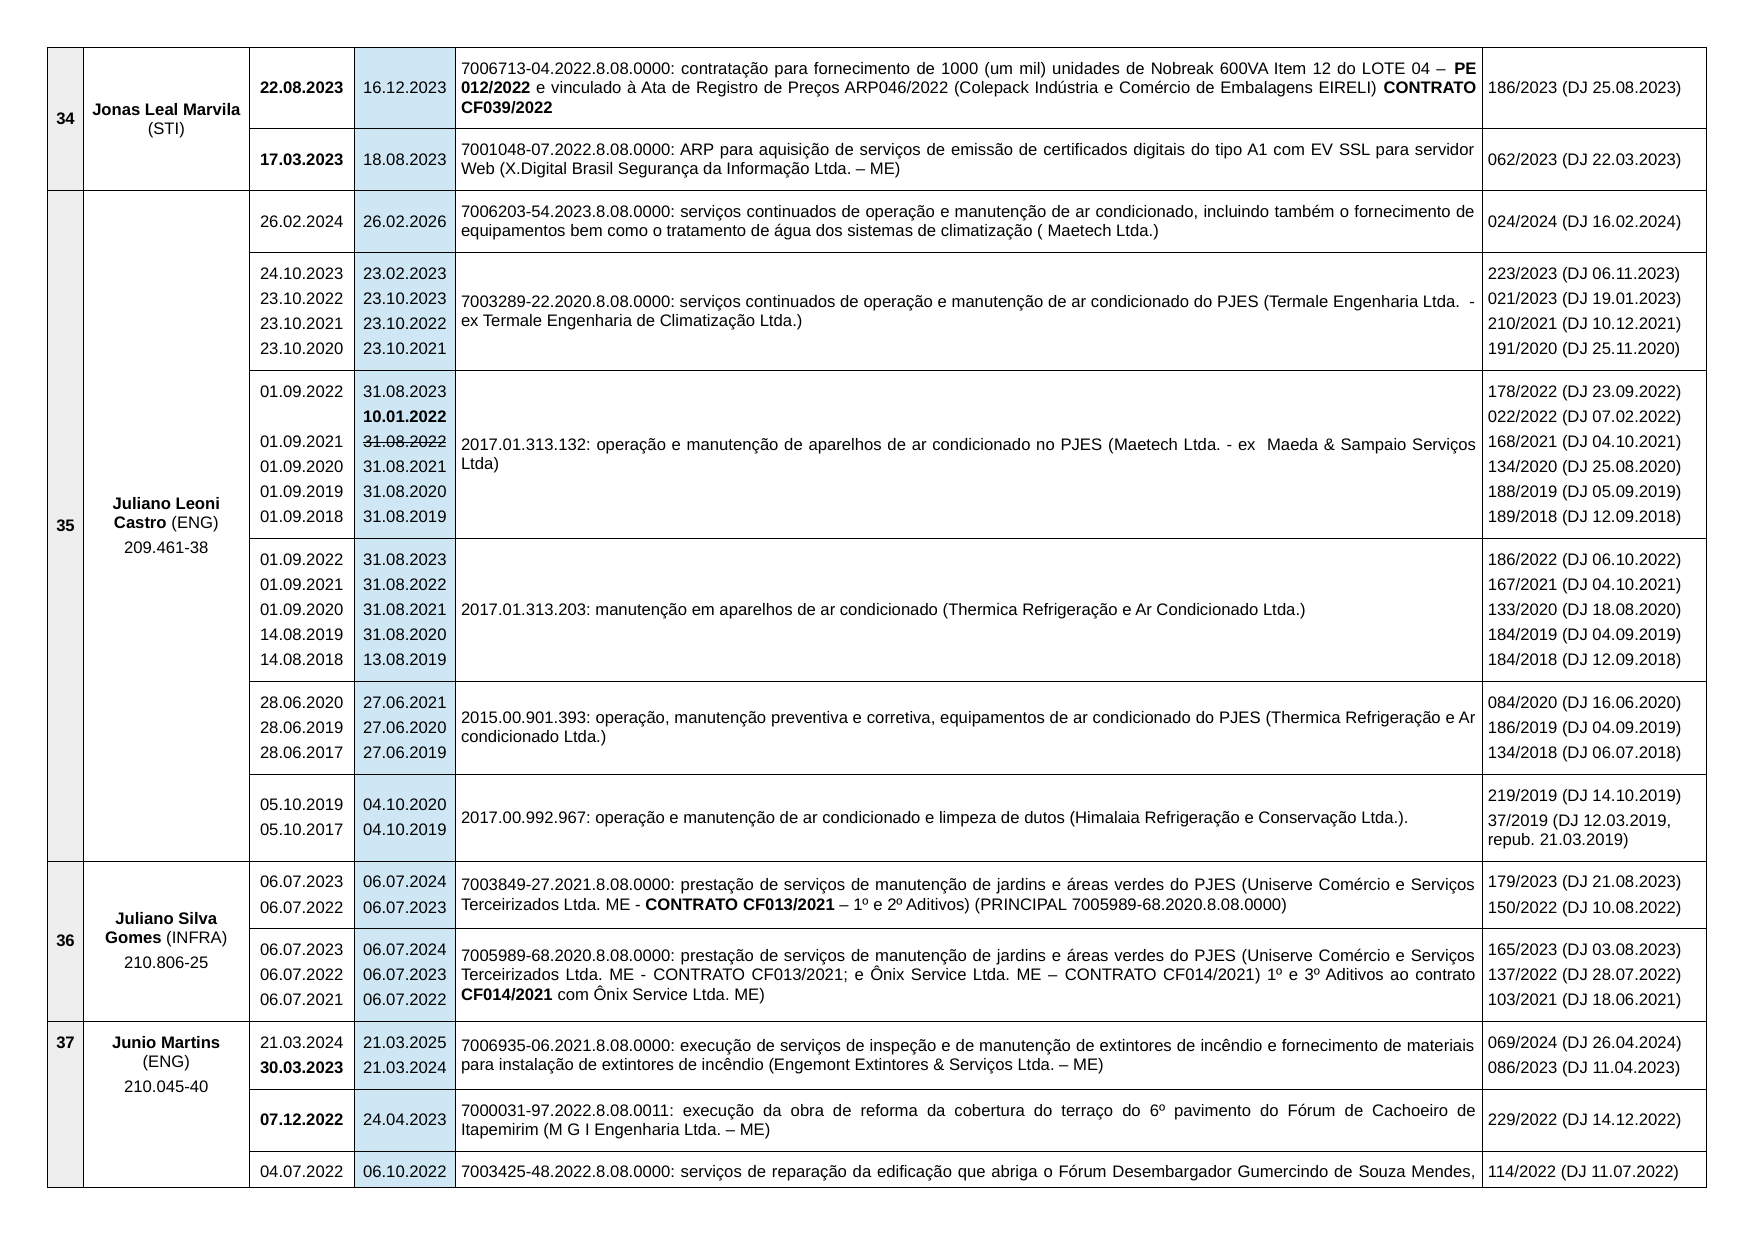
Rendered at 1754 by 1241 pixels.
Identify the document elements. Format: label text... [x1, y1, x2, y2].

table_cell 7006203-54.2023.8.08.0000: serviços continuados de operação e manutenção de ar condicionado, incluindo também o fornecimento de equipamentos bem como o tratamento de água dos sistemas de climatização ( Maetech Ltda.) [456, 191, 1482, 252]
table_cell 26.02.2024 [250, 191, 354, 252]
table_cell 26.02.2026 [355, 191, 455, 252]
table_cell Jonas Leal Marvila (STI) [84, 48, 249, 190]
table_cell 35 [48, 191, 83, 861]
table_cell 01.09.2022 01.09.2021 01.09.2020 01.09.2019 01.09.2018 [250, 371, 354, 538]
table_cell 114/2022 (DJ 11.07.2022) [1483, 1152, 1706, 1187]
table_cell 04.07.2022 [250, 1152, 354, 1187]
table_cell 28.06.2020 28.06.2019 28.06.2017 [250, 682, 354, 774]
table_cell 7005989-68.2020.8.08.0000: prestação de serviços de manutenção de jardins e áreas verdes do PJES (Uniserve Comércio e Serviços Terceirizados Ltda. ME - CONTRATO CF013/2021; e Ônix Service Ltda. ME – CONTRATO CF014/2021) 1º e 3º Aditivos ao contrato CF014/2021 com Ônix Service Ltda. ME) [456, 929, 1482, 1021]
table_cell 34 [48, 48, 83, 190]
table_cell 062/2023 (DJ 22.03.2023) [1483, 129, 1706, 190]
table_cell 069/2024 (DJ 26.04.2024) 086/2023 (DJ 11.04.2023) [1483, 1022, 1706, 1089]
table_cell 06.07.2024 06.07.2023 06.07.2022 [355, 929, 455, 1021]
table_cell 186/2023 (DJ 25.08.2023) [1483, 48, 1706, 128]
table_cell 2017.01.313.203: manutenção em aparelhos de ar condicionado (Thermica Refrigeração e Ar Condicionado Ltda.) [456, 539, 1482, 681]
table_cell 22.08.2023 [250, 48, 354, 128]
table_cell Junio Martins (ENG) 210.045-40 [84, 1022, 249, 1187]
table_cell 186/2022 (DJ 06.10.2022) 167/2021 (DJ 04.10.2021) 133/2020 (DJ 18.08.2020) 184/2019 (DJ 04.09.2019) 184/2018 (DJ 12.09.2018) [1483, 539, 1706, 681]
table_cell 24.04.2023 [355, 1090, 455, 1151]
table_cell 165/2023 (DJ 03.08.2023) 137/2022 (DJ 28.07.2022) 103/2021 (DJ 18.06.2021) [1483, 929, 1706, 1021]
table_cell 06.10.2022 [355, 1152, 455, 1187]
table_cell 7000031-97.2022.8.08.0011: execução da obra de reforma da cobertura do terraço do 6º pavimento do Fórum de Cachoeiro de Itapemirim (M G I Engenharia Ltda. – ME) [456, 1090, 1482, 1151]
table_cell 36 [48, 862, 83, 1021]
table_cell 27.06.2021 27.06.2020 27.06.2019 [355, 682, 455, 774]
table_cell 2017.01.313.132: operação e manutenção de aparelhos de ar condicionado no PJES (Maetech Ltda. - ex Maeda & Sampaio Serviços Ltda) [456, 371, 1482, 538]
table_cell 06.07.2023 06.07.2022 [250, 862, 354, 928]
table_cell 223/2023 (DJ 06.11.2023) 021/2023 (DJ 19.01.2023) 210/2021 (DJ 10.12.2021) 191/2020 (DJ 25.11.2020) [1483, 253, 1706, 370]
table_cell 24.10.2023 23.10.2022 23.10.2021 23.10.2020 [250, 253, 354, 370]
table_cell 219/2019 (DJ 14.10.2019) 37/2019 (DJ 12.03.2019, repub. 21.03.2019) [1483, 775, 1706, 861]
table_cell 16.12.2023 [355, 48, 455, 128]
table_cell 06.07.2023 06.07.2022 06.07.2021 [250, 929, 354, 1021]
table_cell 7001048-07.2022.8.08.0000: ARP para aquisição de serviços de emissão de certificados digitais do tipo A1 com EV SSL para servidor Web (X.Digital Brasil Segurança da Informação Ltda. – ME) [456, 129, 1482, 190]
table_cell 7003849-27.2021.8.08.0000: prestação de serviços de manutenção de jardins e áreas verdes do PJES (Uniserve Comércio e Serviços Terceirizados Ltda. ME - CONTRATO CF013/2021 – 1º e 2º Aditivos) (PRINCIPAL 7005989-68.2020.8.08.0000) [456, 862, 1482, 928]
table_cell 024/2024 (DJ 16.02.2024) [1483, 191, 1706, 252]
table_cell 31.08.2023 31.08.2022 31.08.2021 31.08.2020 13.08.2019 [355, 539, 455, 681]
table_cell 2017.00.992.967: operação e manutenção de ar condicionado e limpeza de dutos (Himalaia Refrigeração e Conservação Ltda.). [456, 775, 1482, 861]
table_cell 21.03.2024 30.03.2023 [250, 1022, 354, 1089]
table_cell 17.03.2023 [250, 129, 354, 190]
table_cell 21.03.2025 21.03.2024 [355, 1022, 455, 1089]
table_cell 229/2022 (DJ 14.12.2022) [1483, 1090, 1706, 1151]
table_cell 23.02.2023 23.10.2023 23.10.2022 23.10.2021 [355, 253, 455, 370]
table_cell 04.10.2020 04.10.2019 [355, 775, 455, 861]
table_cell 06.07.2024 06.07.2023 [355, 862, 455, 928]
table_cell 31.08.2023 10.01.2022 31.08.2022 31.08.2021 31.08.2020 31.08.2019 [355, 371, 455, 538]
table_cell 18.08.2023 [355, 129, 455, 190]
table_cell 7006713-04.2022.8.08.0000: contratação para fornecimento de 1000 (um mil) unidades de Nobreak 600VA Item 12 do LOTE 04 – PE 012/2022 e vinculado à Ata de Registro de Preços ARP046/2022 (Colepack Indústria e Comércio de Embalagens EIRELI) CONTRATO CF039/2022 [456, 48, 1482, 128]
table_cell Juliano Silva Gomes (INFRA) 210.806-25 [84, 862, 249, 1021]
table_cell 37 [48, 1022, 83, 1187]
table_cell 01.09.2022 01.09.2021 01.09.2020 14.08.2019 14.08.2018 [250, 539, 354, 681]
table_cell 7003289-22.2020.8.08.0000: serviços continuados de operação e manutenção de ar condicionado do PJES (Termale Engenharia Ltda. - ex Termale Engenharia de Climatização Ltda.) [456, 253, 1482, 370]
table_cell 179/2023 (DJ 21.08.2023) 150/2022 (DJ 10.08.2022) [1483, 862, 1706, 928]
table_cell 7006935-06.2021.8.08.0000: execução de serviços de inspeção e de manutenção de extintores de incêndio e fornecimento de materiais para instalação de extintores de incêndio (Engemont Extintores & Serviços Ltda. – ME) [456, 1022, 1482, 1089]
table_cell 178/2022 (DJ 23.09.2022) 022/2022 (DJ 07.02.2022) 168/2021 (DJ 04.10.2021) 134/2020 (DJ 25.08.2020) 188/2019 (DJ 05.09.2019) 189/2018 (DJ 12.09.2018) [1483, 371, 1706, 538]
table_cell 7003425-48.2022.8.08.0000: serviços de reparação da edificação que abriga o Fórum Desembargador Gumercindo de Souza Mendes, [456, 1152, 1482, 1187]
table_cell 2015.00.901.393: operação, manutenção preventiva e corretiva, equipamentos de ar condicionado do PJES (Thermica Refrigeração e Ar condicionado Ltda.) [456, 682, 1482, 774]
table_cell 07.12.2022 [250, 1090, 354, 1151]
table_cell 05.10.2019 05.10.2017 [250, 775, 354, 861]
table_cell Juliano Leoni Castro (ENG) 209.461-38 [84, 191, 249, 861]
table_cell 084/2020 (DJ 16.06.2020) 186/2019 (DJ 04.09.2019) 134/2018 (DJ 06.07.2018) [1483, 682, 1706, 774]
